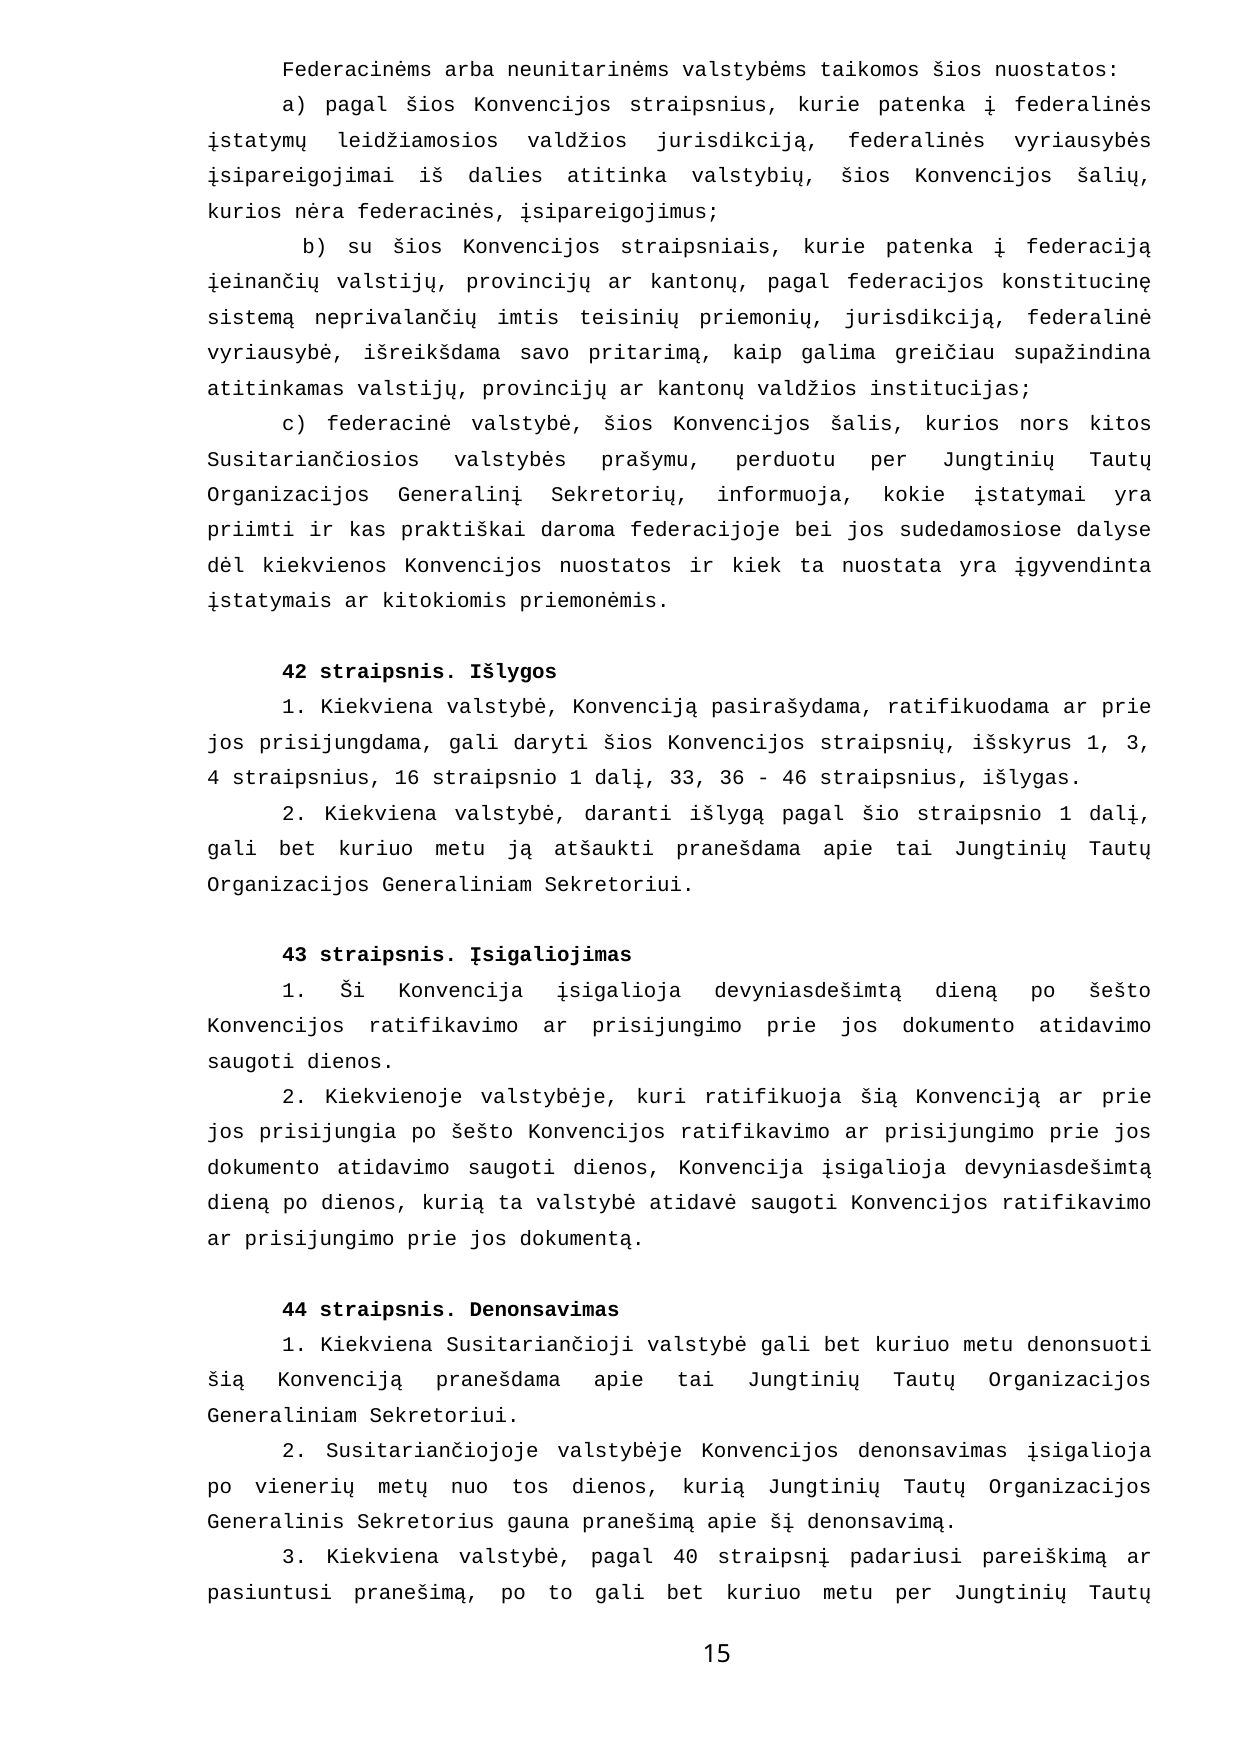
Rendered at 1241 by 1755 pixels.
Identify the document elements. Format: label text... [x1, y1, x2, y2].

text a) pagal šios Konvencijos straipsnius, kurie patenka į federalinės įstatymų leidžiamosios valdžios jurisdikciją, federalinės vyriausybės įsipareigojimai iš dalies atitinka valstybių, šios Konvencijos šalių, kurios nėra federacinės, įsipareigojimus; [207, 94, 1152, 224]
text 2. Kiekvienoje valstybėje, kuri ratifikuoja šią Konvenciją ar prie jos prisijungia po šešto Konvencijos ratifikavimo ar prisijungimo prie jos dokumento atidavimo saugoti dienos, Konvencija įsigalioja devyniasdešimtą dieną po dienos, kurią ta valstybė atidavė saugoti Konvencijos ratifikavimo ar prisijungimo prie jos dokumentą. [207, 1086, 1152, 1251]
text 1. Kiekviena Susitariančioji valstybė gali bet kuriuo metu denonsuoti šią Konvenciją pranešdama apie tai Jungtinių Tautų Organizacijos Generaliniam Sekretoriui. [207, 1334, 1152, 1428]
text Federacinėms arba neunitarinėms valstybėms taikomos šios nuostatos: [207, 59, 1152, 83]
text 44 straipsnis. Denonsavimas [207, 1299, 1152, 1322]
text 42 straipsnis. Išlygos [207, 661, 1152, 685]
text 2. Susitariančiojoje valstybėje Konvencijos denonsavimas įsigalioja po vienerių metų nuo tos dienos, kurią Jungtinių Tautų Organizacijos Generalinis Sekretorius gauna pranešimą apie šį denonsavimą. [207, 1440, 1152, 1535]
text c) federacinė valstybė, šios Konvencijos šalis, kurios nors kitos Susitariančiosios valstybės prašymu, perduotu per Jungtinių Tautų Organizacijos Generalinį Sekretorių, informuoja, kokie įstatymai yra priimti ir kas praktiškai daroma federacijoje bei jos sudedamosiose dalyse dėl kiekvienos Konvencijos nuostatos ir kiek ta nuostata yra įgyvendinta įstatymais ar kitokiomis priemonėmis. [207, 413, 1152, 614]
text 3. Kiekviena valstybė, pagal 40 straipsnį padariusi pareiškimą ar pasiuntusi pranešimą, po to gali bet kuriuo metu per Jungtinių Tautų [207, 1547, 1152, 1606]
text 1. Kiekviena valstybė, Konvenciją pasirašydama, ratifikuodama ar prie jos prisijungdama, gali daryti šios Konvencijos straipsnių, išskyrus 1, 3, 4 straipsnius, 16 straipsnio 1 dalį, 33, 36 - 46 straipsnius, išlygas. [207, 697, 1152, 791]
text b) su šios Konvencijos straipsniais, kurie patenka į federaciją įeinančių valstijų, provincijų ar kantonų, pagal federacijos konstitucinę sistemą neprivalančių imtis teisinių priemonių, jurisdikciją, federalinė vyriausybė, išreikšdama savo pritarimą, kaip galima greičiau supažindina atitinkamas valstijų, provincijų ar kantonų valdžios institucijas; [207, 236, 1152, 401]
text 1. Ši Konvencija įsigalioja devyniasdešimtą dieną po šešto Konvencijos ratifikavimo ar prisijungimo prie jos dokumento atidavimo saugoti dienos. [207, 980, 1152, 1074]
text 43 straipsnis. Įsigaliojimas [207, 944, 1152, 968]
text 2. Kiekviena valstybė, daranti išlygą pagal šio straipsnio 1 dalį, gali bet kuriuo metu ją atšaukti pranešdama apie tai Jungtinių Tautų Organizacijos Generaliniam Sekretoriui. [207, 803, 1152, 897]
